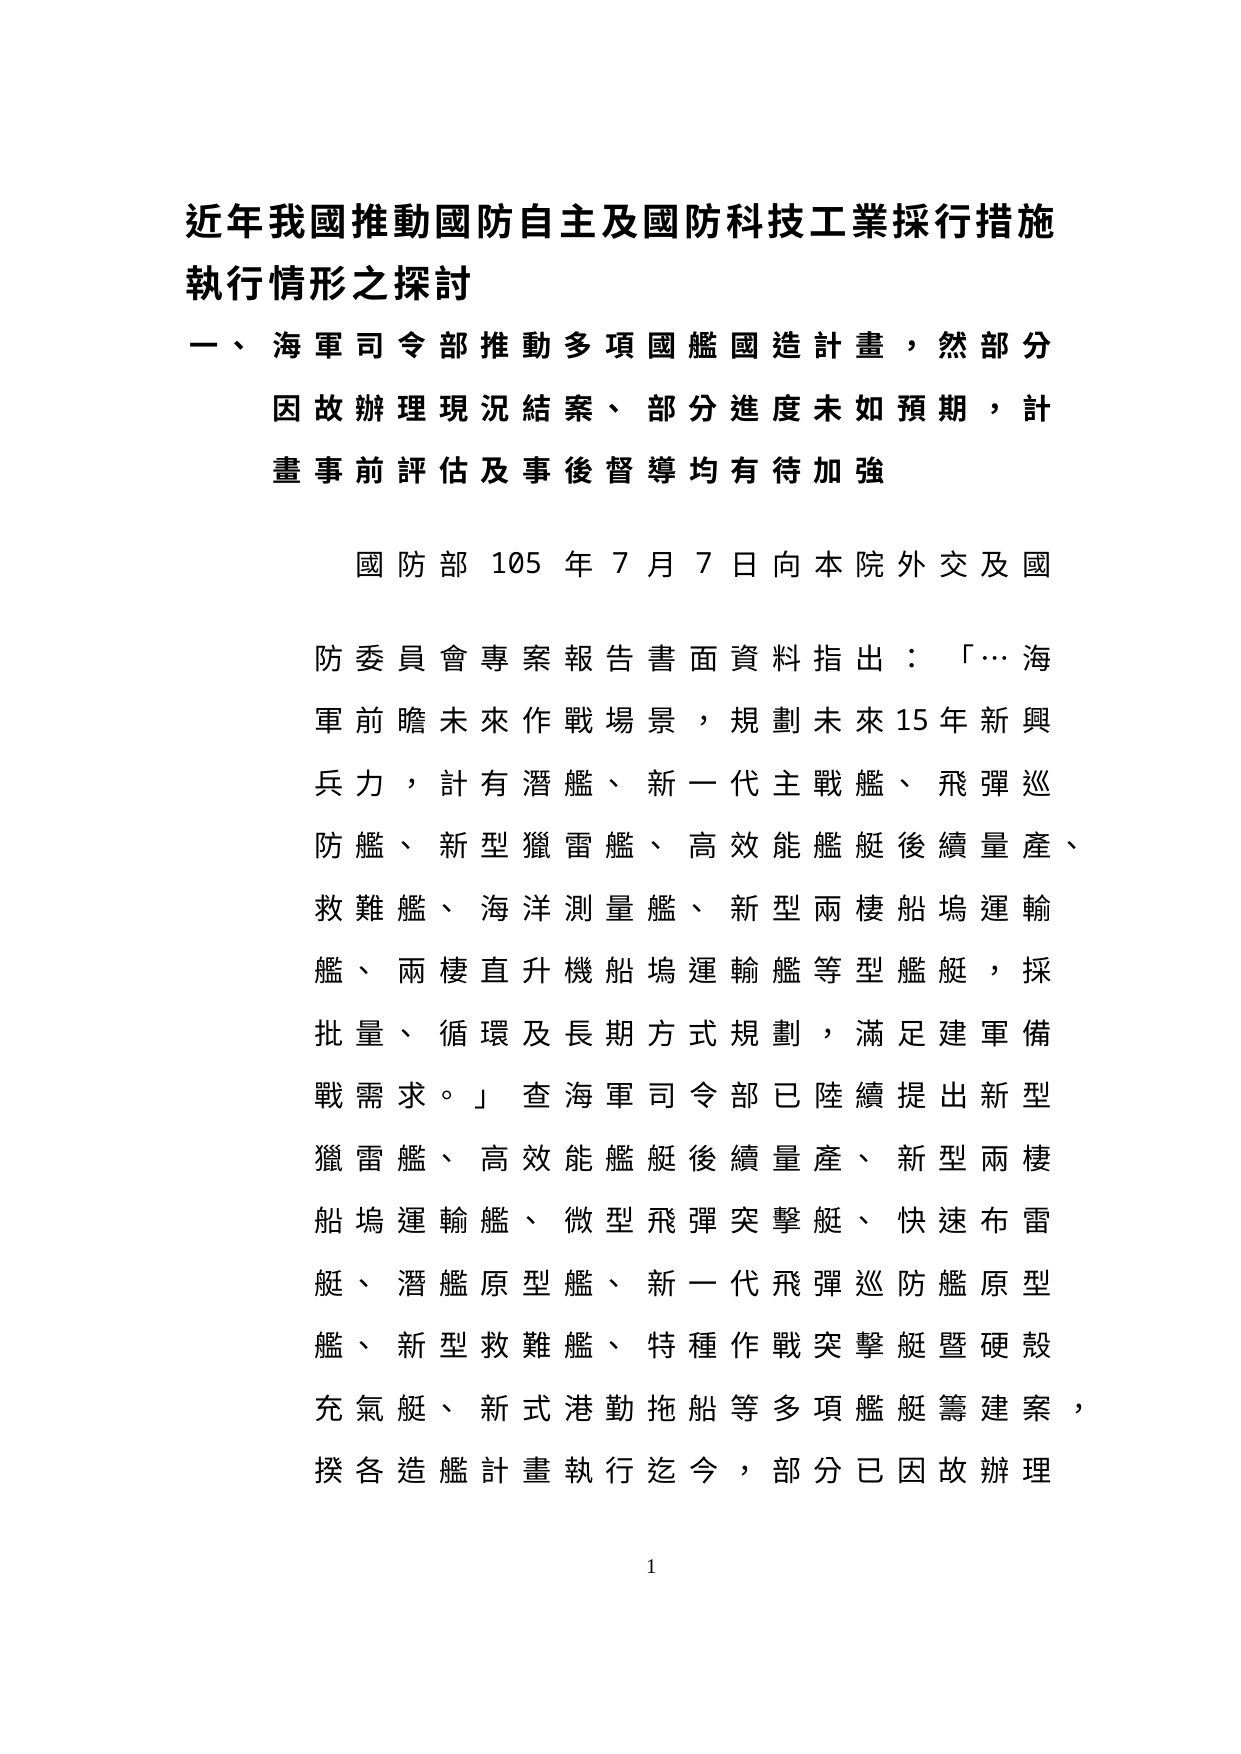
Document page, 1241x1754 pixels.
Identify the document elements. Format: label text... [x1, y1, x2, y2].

text 一、海軍司令部推動多項國艦國造計畫，然部分因故辦理現況結案、部分進度未如預期，計畫事前評估及事後督導均有待加強 [183, 302, 1058, 490]
text 近年我國推動國防自主及國防科技工業採行措施執行情形之探討 [183, 177, 1058, 302]
text 國防部105年7月7日向本院外交及國防委員會專案報告書面資料指出：「…海軍前瞻未來作戰場景，規劃未來15年新興兵力，計有潛艦、新一代主戰艦、飛彈巡防艦、新型獵雷艦、高效能艦艇後續量產、救難艦、海洋測量艦、新型兩棲船塢運輸艦、兩棲直升機船塢運輸艦等型艦艇，採批量、循環及長期方式規劃，滿足建軍備戰需求。」查海軍司令部已陸續提出新型獵雷艦、高效能艦艇後續量產、新型兩棲船塢運輸艦、微型飛彈突擊艇、快速布雷艇、潛艦原型艦、新一代飛彈巡防艦原型艦、新型救難艦、特種作戰突擊艇暨硬殼充氣艇、新式港勤拖船等多項艦艇籌建案，揆各造艦計畫執行迄今，部分已因故辦理現況結案、部分進度未如預期，計畫事前評估及事後督導均有待加強。說明如次： [271, 490, 1058, 1490]
